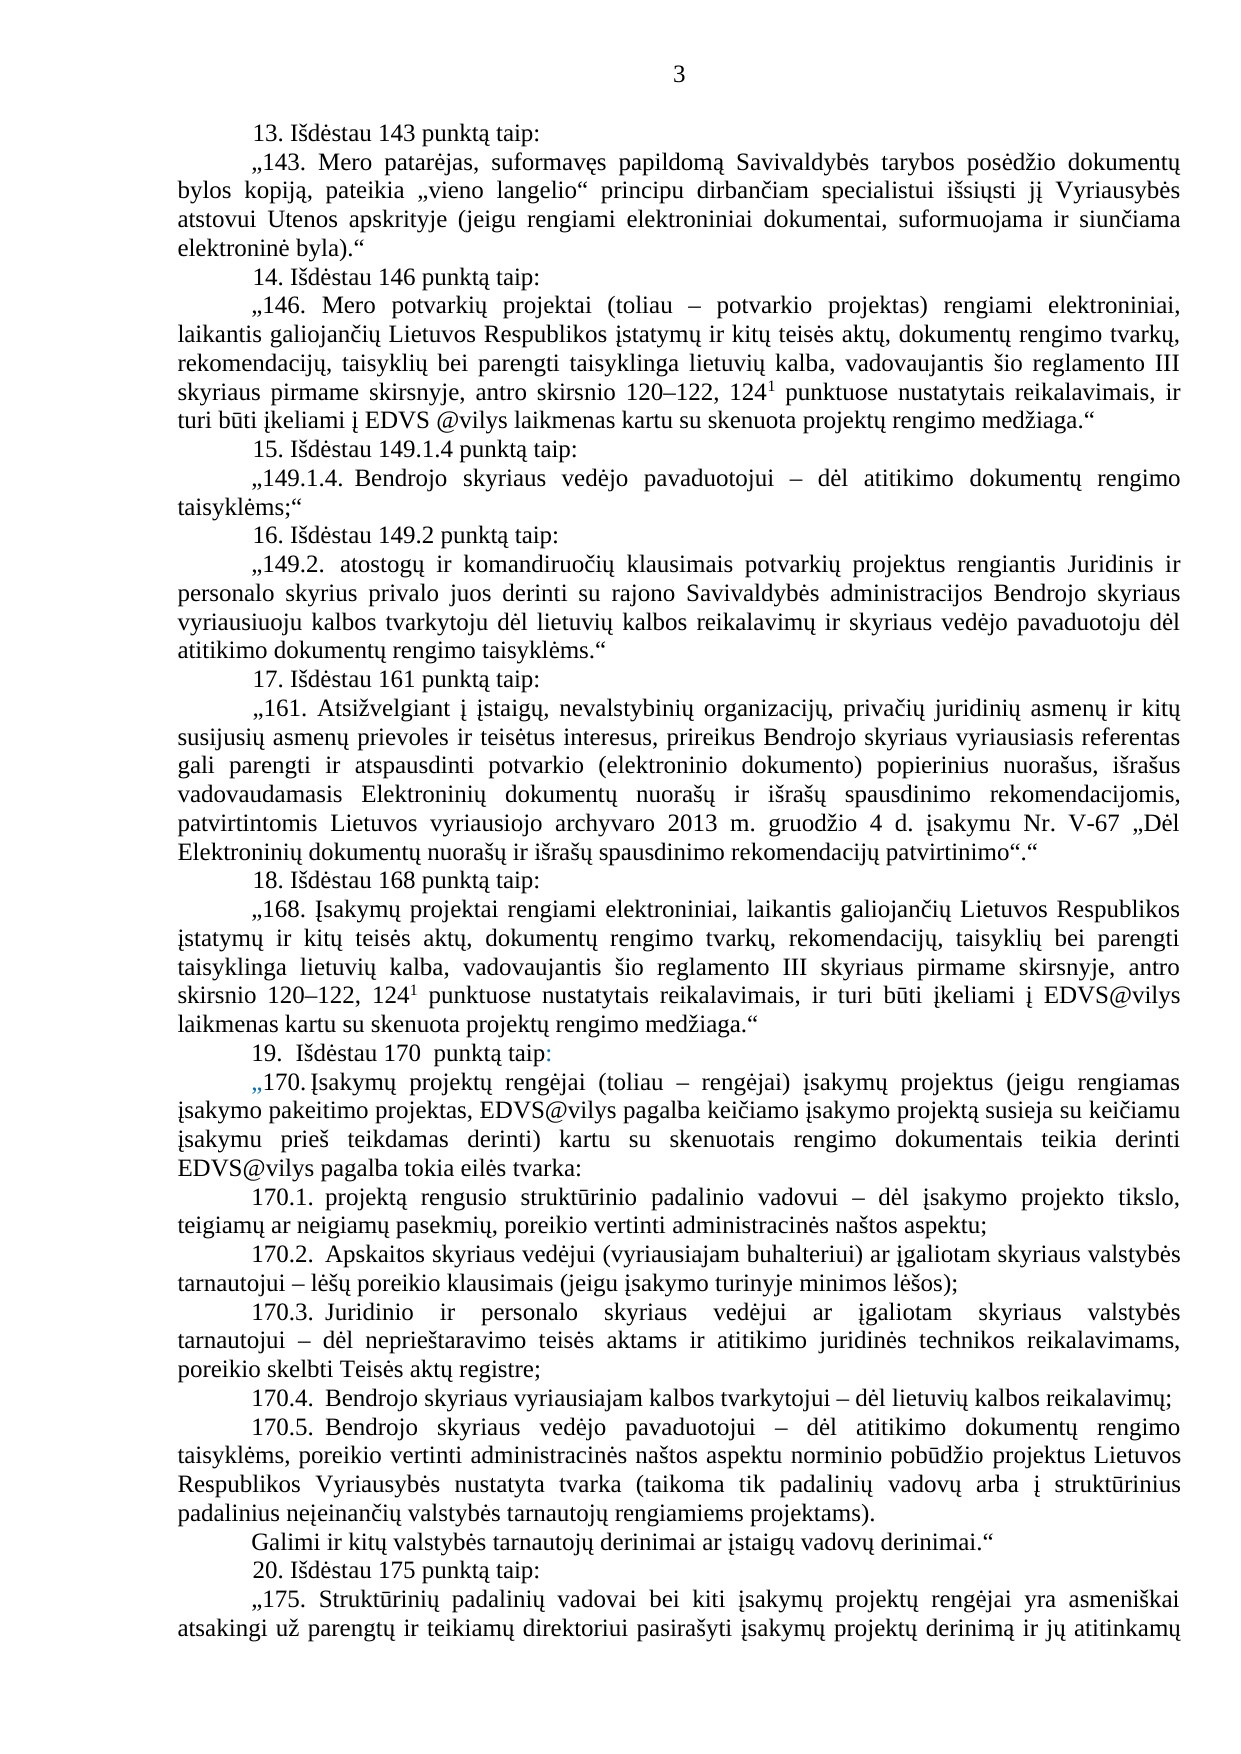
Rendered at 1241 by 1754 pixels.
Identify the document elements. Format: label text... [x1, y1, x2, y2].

text 170.2. Apskaitos skyriaus vedėjui (vyriausiajam buhalteriui) ar įgaliotam skyriaus valstybės tarnautojui – lėšų poreikio klausimais (jeigu įsakymo turinyje minimos lėšos); [177, 1239, 1181, 1297]
text 170.3. Juridinio ir personalo skyriaus vedėjui ar įgaliotam skyriaus valstybės tarnautojui – dėl neprieštaravimo teisės aktams ir atitikimo juridinės technikos reikalavimams, poreikio skelbti Teisės aktų registre; [177, 1297, 1181, 1383]
text 19. Išdėstau 170 punktą taip: [177, 1038, 1181, 1067]
text 170.4. Bendrojo skyriaus vyriausiajam kalbos tvarkytojui – dėl lietuvių kalbos reikalavimų; [177, 1383, 1181, 1412]
text „175. Struktūrinių padalinių vadovai bei kiti įsakymų projektų rengėjai yra asmeniškai atsakingi už parengtų ir teikiamų direktoriui pasirašyti įsakymų projektų derinimą ir jų atitinkamų [177, 1584, 1181, 1642]
text 17. Išdėstau 161 punktą taip: [252, 664, 1181, 693]
text „170. Įsakymų projektų rengėjai (toliau – rengėjai) įsakymų projektus (jeigu rengiamas įsakymo pakeitimo projektas, EDVS@vilys pagalba keičiamo įsakymo projektą susieja su keičiamu įsakymu prieš teikdamas derinti) kartu su skenuotais rengimo dokumentais teikia derinti EDVS@vilys pagalba tokia eilės tvarka: [177, 1067, 1181, 1182]
text 14. Išdėstau 146 punktą taip: [252, 262, 1181, 291]
text 18. Išdėstau 168 punktą taip: [252, 866, 1181, 894]
text „146. Mero potvarkių projektai (toliau – potvarkio projektas) rengiami elektroniniai, laikantis galiojančių Lietuvos Respublikos įstatymų ir kitų teisės aktų, dokumentų rengimo tvarkų, rekomendacijų, taisyklių bei parengti taisyklinga lietuvių kalba, vadovaujantis šio reglamento III skyriaus pirmame skirsnyje, antro skirsnio 120–122, 1241 punktuose nustatytais reikalavimais, ir turi būti įkeliami į EDVS @vilys laikmenas kartu su skenuota projektų rengimo medžiaga.“ [177, 291, 1181, 434]
text 13. Išdėstau 143 punktą taip: [252, 118, 1181, 147]
text 170.1. projektą rengusio struktūrinio padalinio vadovui – dėl įsakymo projekto tikslo, teigiamų ar neigiamų pasekmių, poreikio vertinti administracinės naštos aspektu; [177, 1182, 1181, 1239]
text „143. Mero patarėjas, suformavęs papildomą Savivaldybės tarybos posėdžio dokumentų bylos kopiją, pateikia „vieno langelio“ principu dirbančiam specialistui išsiųsti jį Vyriausybės atstovui Utenos apskrityje (jeigu rengiami elektroniniai dokumentai, suformuojama ir siunčiama elektroninė byla).“ [177, 147, 1181, 262]
text „168. Įsakymų projektai rengiami elektroniniai, laikantis galiojančių Lietuvos Respublikos įstatymų ir kitų teisės aktų, dokumentų rengimo tvarkų, rekomendacijų, taisyklių bei parengti taisyklinga lietuvių kalba, vadovaujantis šio reglamento III skyriaus pirmame skirsnyje, antro skirsnio 120–122, 1241 punktuose nustatytais reikalavimais, ir turi būti įkeliami į EDVS@vilys laikmenas kartu su skenuota projektų rengimo medžiaga.“ [177, 894, 1181, 1038]
text 15. Išdėstau 149.1.4 punktą taip: [252, 434, 1181, 463]
text 20. Išdėstau 175 punktą taip: [252, 1556, 1181, 1584]
text 16. Išdėstau 149.2 punktą taip: [252, 521, 1181, 549]
text „161. Atsižvelgiant į įstaigų, nevalstybinių organizacijų, privačių juridinių asmenų ir kitų susijusių asmenų prievoles ir teisėtus interesus, prireikus Bendrojo skyriaus vyriausiasis referentas gali parengti ir atspausdinti potvarkio (elektroninio dokumento) popierinius nuorašus, išrašus vadovaudamasis Elektroninių dokumentų nuorašų ir išrašų spausdinimo rekomendacijomis, patvirtintomis Lietuvos vyriausiojo archyvaro 2013 m. gruodžio 4 d. įsakymu Nr. V-67 „Dėl Elektroninių dokumentų nuorašų ir išrašų spausdinimo rekomendacijų patvirtinimo“.“ [177, 693, 1181, 866]
text Galimi ir kitų valstybės tarnautojų derinimai ar įstaigų vadovų derinimai.“ [177, 1527, 1181, 1556]
text „149.1.4. Bendrojo skyriaus vedėjo pavaduotojui – dėl atitikimo dokumentų rengimo taisyklėms;“ [177, 463, 1181, 521]
text „149.2. atostogų ir komandiruočių klausimais potvarkių projektus rengiantis Juridinis ir personalo skyrius privalo juos derinti su rajono Savivaldybės administracijos Bendrojo skyriaus vyriausiuoju kalbos tvarkytoju dėl lietuvių kalbos reikalavimų ir skyriaus vedėjo pavaduotoju dėl atitikimo dokumentų rengimo taisyklėms.“ [177, 549, 1181, 664]
text 170.5. Bendrojo skyriaus vedėjo pavaduotojui – dėl atitikimo dokumentų rengimo taisyklėms, poreikio vertinti administracinės naštos aspektu norminio pobūdžio projektus Lietuvos Respublikos Vyriausybės nustatyta tvarka (taikoma tik padalinių vadovų arba į struktūrinius padalinius neįeinančių valstybės tarnautojų rengiamiems projektams). [177, 1412, 1181, 1527]
